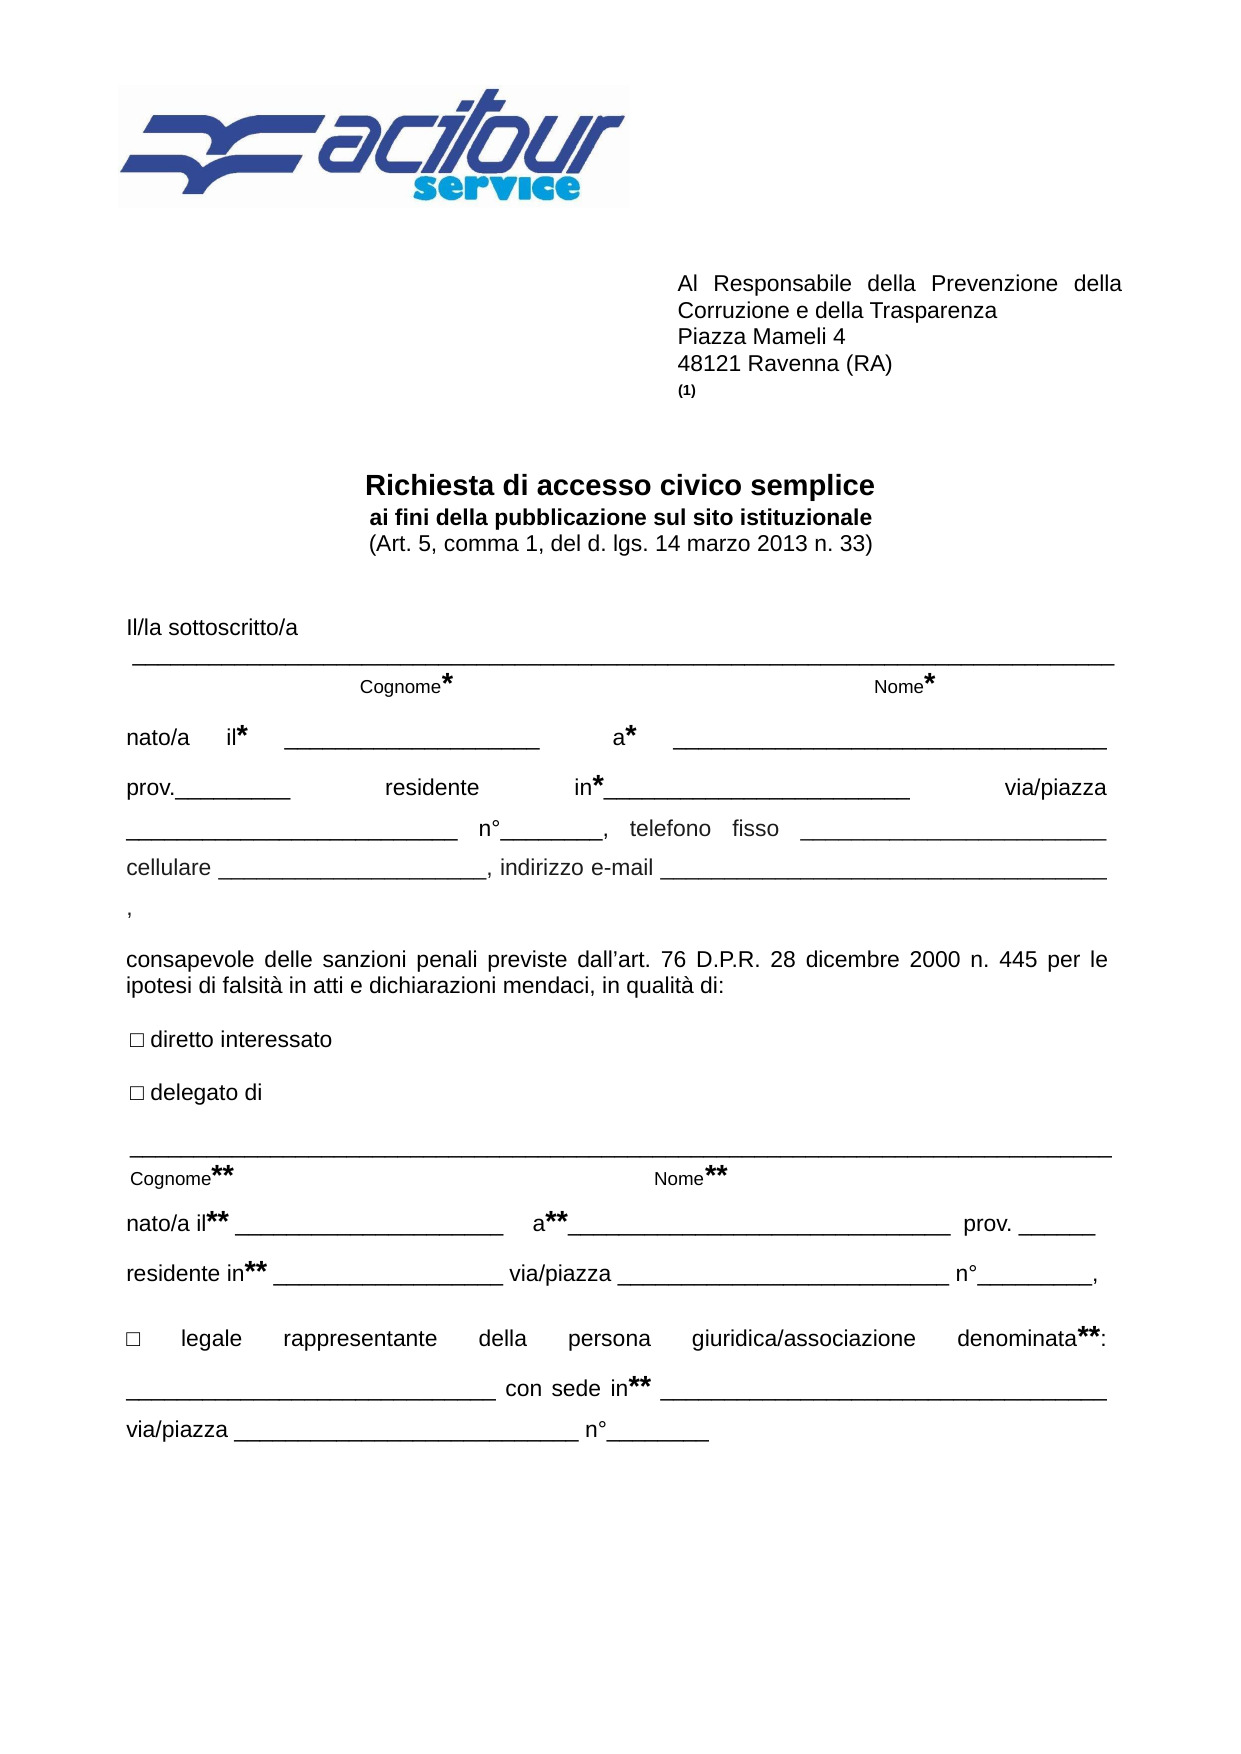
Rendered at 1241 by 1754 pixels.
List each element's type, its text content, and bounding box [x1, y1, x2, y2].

text Cognome* Nome* [126, 666, 1124, 700]
text ai fini della pubblicazione sul sito istituzionale [324, 504, 917, 530]
text (1) [643, 376, 1122, 400]
text _____________________________________________________________________________ Cognome** Nome** [130, 1132, 1124, 1192]
text Al Responsabile della Prevenzione della Corruzione e della Trasparenza [677, 270, 1122, 323]
text 48121 Ravenna (RA) [677, 349, 1122, 376]
text □ delegato di [130, 1079, 1124, 1106]
text _____________________________________________________________________________ [126, 640, 1116, 666]
text residente in** __________________ via/piazza __________________________ n°_________, [126, 1254, 1106, 1288]
text □ diretto interessato [130, 1026, 1124, 1053]
text consapevole delle sanzioni penali previste dall’art. 76 D.P.R. 28 dicembre 2000 n. 445 per le ipotesi di falsità in atti e dichiarazioni mendaci, in qualità di: [126, 946, 1109, 998]
text nato/a il** _____________________ a**______________________________ prov. ______ [126, 1204, 1106, 1237]
text nato/a il* ____________________ a* __________________________________ prov._________ residente in*________________________ via/piazza __________________________ n°________, telefono fisso ________________________ cellulare _____________________, indirizzo e-mail ___________________________________ , [126, 718, 1106, 920]
text Il/la sottoscritto/a [126, 613, 1116, 640]
text Piazza Mameli 4 [677, 323, 1122, 349]
text □ legale rappresentante della persona giuridica/associazione denominata**: _____________________________ con sede in** ___________________________________ via/piazza ___________________________ n°________ [126, 1319, 1106, 1442]
text Richiesta di accesso civico semplice [131, 467, 1109, 501]
text (Art. 5, comma 1, del d. lgs. 14 marzo 2013 n. 33) [211, 530, 1030, 557]
